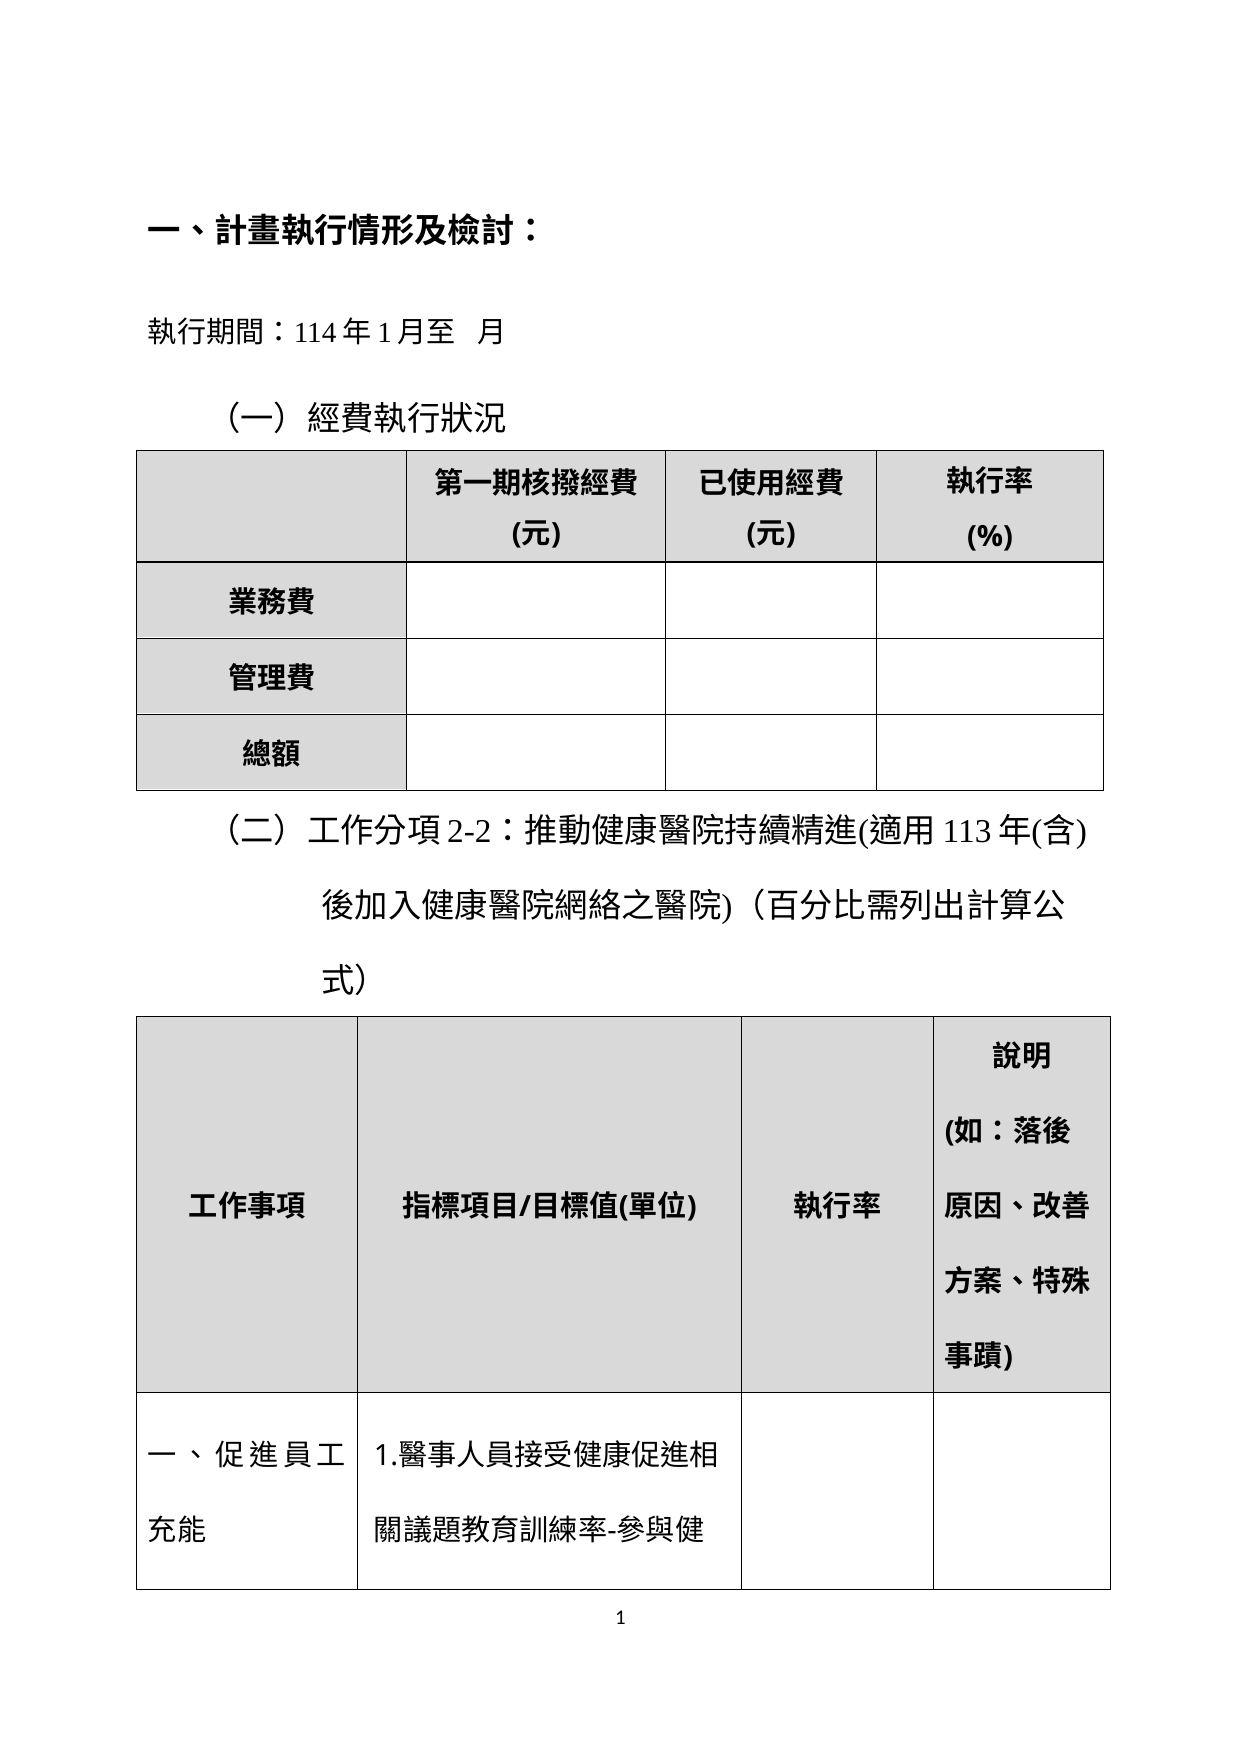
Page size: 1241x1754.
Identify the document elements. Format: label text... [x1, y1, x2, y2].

table_header 已使用經費(元) [666, 451, 876, 561]
table_cell [666, 639, 876, 713]
table_cell [407, 639, 665, 713]
table_header [137, 451, 406, 561]
table_header 工作事項 [137, 1017, 357, 1392]
table_cell 管理費 [137, 639, 406, 713]
table_cell [407, 563, 665, 637]
table_cell 業務費 [137, 563, 406, 637]
table_cell 一、促進員工充能 [137, 1393, 357, 1588]
table_cell [407, 715, 665, 789]
table_cell [934, 1393, 1110, 1588]
table_cell [742, 1393, 933, 1588]
list 經費執行狀況 [207, 393, 1092, 439]
table_cell [666, 715, 876, 789]
table_cell 總額 [137, 715, 406, 789]
table_header 第一期核撥經費(元) [407, 451, 665, 561]
table_cell 1.醫事人員接受健康促進相關議題教育訓練率-參與健 [358, 1393, 741, 1588]
table_cell [877, 639, 1103, 713]
list 工作分項2-2：推動健康醫院持續精進(適用113年(含)後加入健康醫院網絡之醫院)（百分比需列出計算公式） [207, 791, 1092, 1016]
table_header 執行率 [742, 1017, 933, 1392]
table_cell [877, 715, 1103, 789]
text 執行期間：114年1月至 月 [148, 292, 1092, 367]
text 一、計畫執行情形及檢討： [148, 191, 1092, 266]
table_header 指標項目/目標值(單位) [358, 1017, 741, 1392]
table_cell [877, 563, 1103, 637]
table_cell [666, 563, 876, 637]
table_header 執行率 (%) [877, 451, 1103, 561]
table_header 說明 (如：落後原因、改善方案、特殊事蹟) [934, 1017, 1110, 1392]
